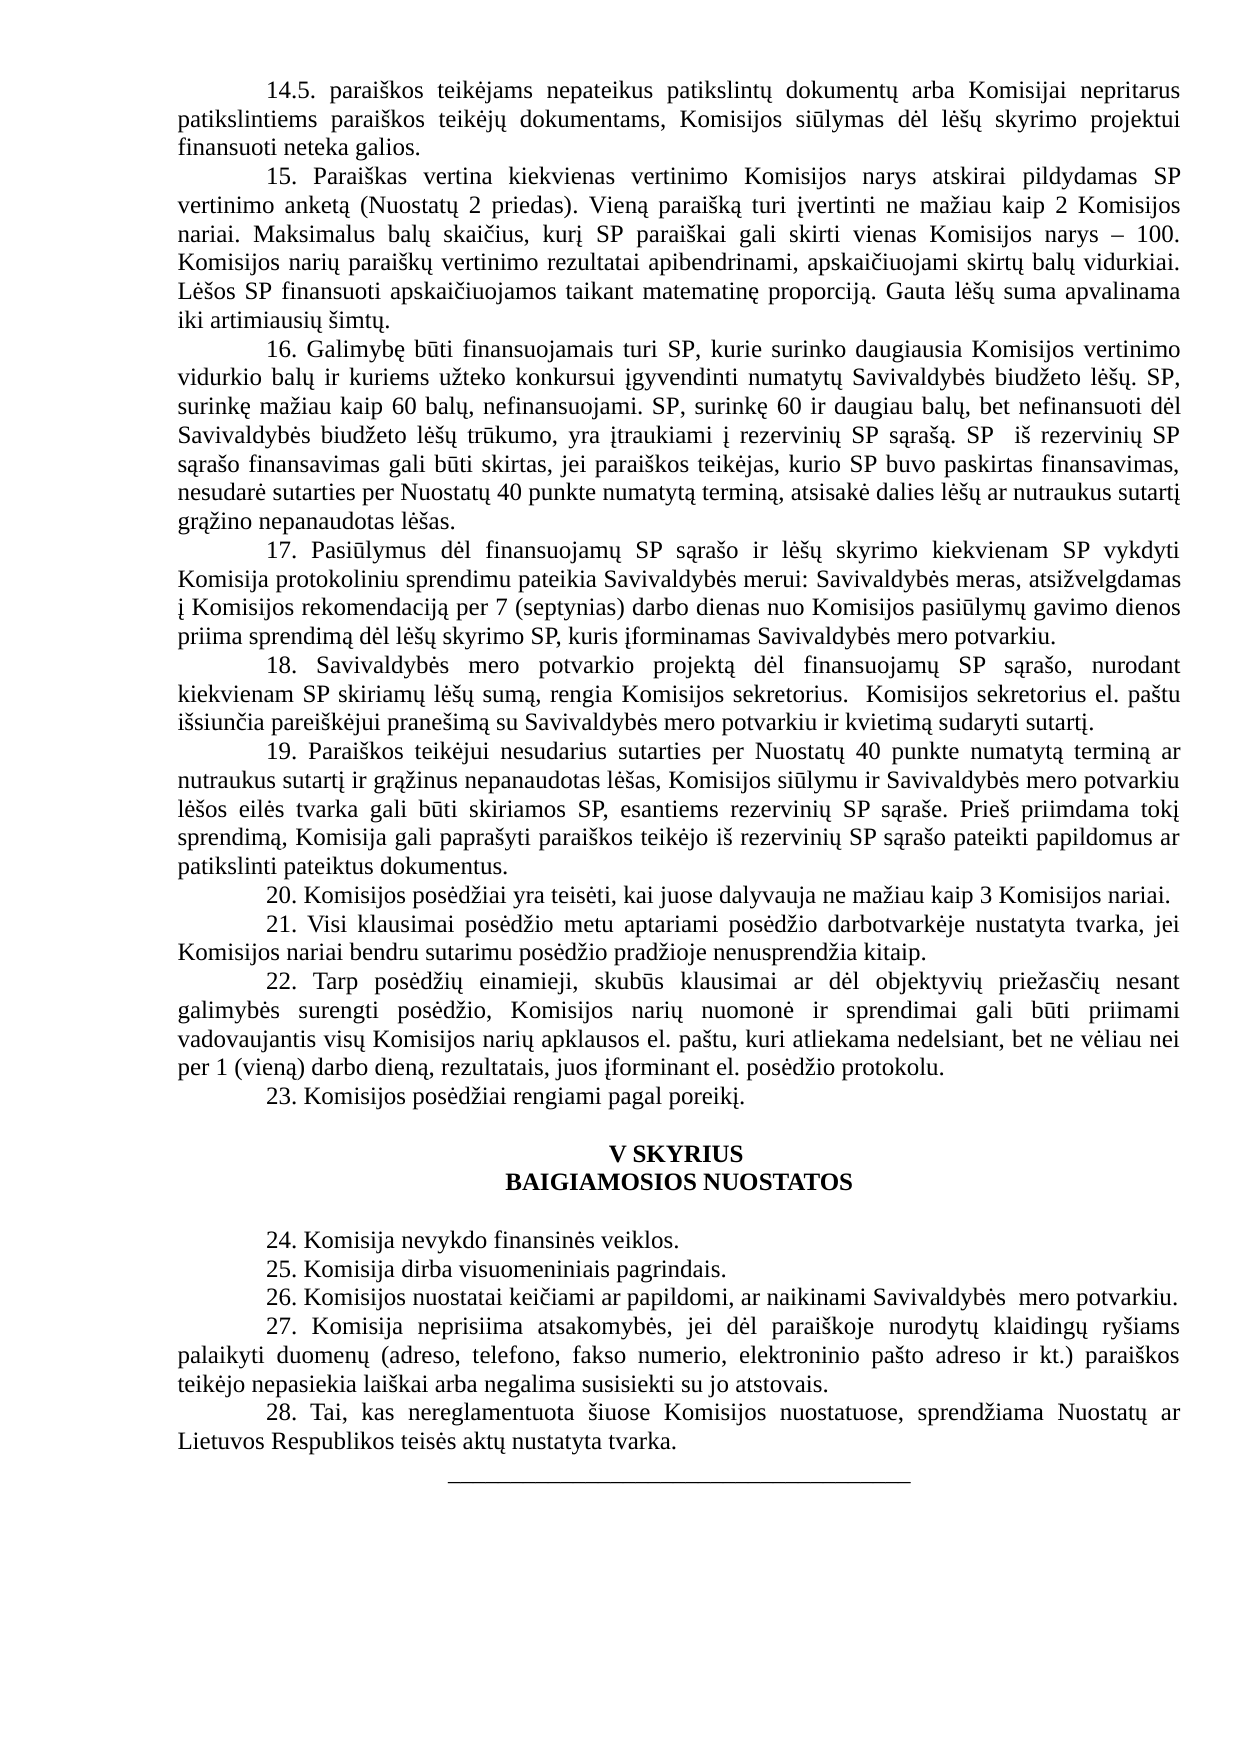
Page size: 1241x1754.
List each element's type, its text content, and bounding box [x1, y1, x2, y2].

text 26. Komisijos nuostatai keičiami ar papildomi, ar naikinami Savivaldybės mero potvarkiu. [177, 1282, 1181, 1311]
text 14.5. paraiškos teikėjams nepateikus patikslintų dokumentų arba Komisijai nepritarus patikslintiems paraiškos teikėjų dokumentams, Komisijos siūlymas dėl lėšų skyrimo projektui finansuoti neteka galios. [177, 75, 1181, 161]
text _____________________________________ [177, 1457, 1181, 1486]
text BAIGIAMOSIOS NUOSTATOS [177, 1167, 1181, 1196]
text V SKYRIUS [177, 1139, 1181, 1167]
text 27. Komisija neprisiima atsakomybės, jei dėl paraiškoje nurodytų klaidingų ryšiams palaikyti duomenų (adreso, telefono, fakso numerio, elektroninio pašto adreso ir kt.) paraiškos teikėjo nepasiekia laiškai arba negalima susisiekti su jo atstovais. [177, 1311, 1181, 1397]
text 21. Visi klausimai posėdžio metu aptariami posėdžio darbotvarkėje nustatyta tvarka, jei Komisijos nariai bendru sutarimu posėdžio pradžioje nenusprendžia kitaip. [177, 909, 1181, 966]
text 25. Komisija dirba visuomeniniais pagrindais. [177, 1254, 1181, 1282]
text 22. Tarp posėdžių einamieji, skubūs klausimai ar dėl objektyvių priežasčių nesant galimybės surengti posėdžio, Komisijos narių nuomonė ir sprendimai gali būti priimami vadovaujantis visų Komisijos narių apklausos el. paštu, kuri atliekama nedelsiant, bet ne vėliau nei per 1 (vieną) darbo dieną, rezultatais, juos įforminant el. posėdžio protokolu. [177, 966, 1181, 1081]
text 20. Komisijos posėdžiai yra teisėti, kai juose dalyvauja ne mažiau kaip 3 Komisijos nariai. [177, 880, 1181, 909]
text 16. Galimybę būti finansuojamais turi SP, kurie surinko daugiausia Komisijos vertinimo vidurkio balų ir kuriems užteko konkursui įgyvendinti numatytų Savivaldybės biudžeto lėšų. SP, surinkę mažiau kaip 60 balų, nefinansuojami. SP, surinkę 60 ir daugiau balų, bet nefinansuoti dėl Savivaldybės biudžeto lėšų trūkumo, yra įtraukiami į rezervinių SP sąrašą. SP iš rezervinių SP sąrašo finansavimas gali būti skirtas, jei paraiškos teikėjas, kurio SP buvo paskirtas finansavimas, nesudarė sutarties per Nuostatų 40 punkte numatytą terminą, atsisakė dalies lėšų ar nutraukus sutartį grąžino nepanaudotas lėšas. [177, 334, 1181, 535]
text 18. Savivaldybės mero potvarkio projektą dėl finansuojamų SP sąrašo, nurodant kiekvienam SP skiriamų lėšų sumą, rengia Komisijos sekretorius. Komisijos sekretorius el. paštu išsiunčia pareiškėjui pranešimą su Savivaldybės mero potvarkiu ir kvietimą sudaryti sutartį. [177, 650, 1181, 736]
text 23. Komisijos posėdžiai rengiami pagal poreikį. [177, 1081, 1181, 1110]
text 28. Tai, kas nereglamentuota šiuose Komisijos nuostatuose, sprendžiama Nuostatų ar Lietuvos Respublikos teisės aktų nustatyta tvarka. [177, 1397, 1181, 1455]
text 17. Pasiūlymus dėl finansuojamų SP sąrašo ir lėšų skyrimo kiekvienam SP vykdyti Komisija protokoliniu sprendimu pateikia Savivaldybės merui: Savivaldybės meras, atsižvelgdamas į Komisijos rekomendaciją per 7 (septynias) darbo dienas nuo Komisijos pasiūlymų gavimo dienos priima sprendimą dėl lėšų skyrimo SP, kuris įforminamas Savivaldybės mero potvarkiu. [177, 535, 1181, 650]
text 24. Komisija nevykdo finansinės veiklos. [177, 1225, 1181, 1254]
text 19. Paraiškos teikėjui nesudarius sutarties per Nuostatų 40 punkte numatytą terminą ar nutraukus sutartį ir grąžinus nepanaudotas lėšas, Komisijos siūlymu ir Savivaldybės mero potvarkiu lėšos eilės tvarka gali būti skiriamos SP, esantiems rezervinių SP sąraše. Prieš priimdama tokį sprendimą, Komisija gali paprašyti paraiškos teikėjo iš rezervinių SP sąrašo pateikti papildomus ar patikslinti pateiktus dokumentus. [177, 736, 1181, 880]
text 15. Paraiškas vertina kiekvienas vertinimo Komisijos narys atskirai pildydamas SP vertinimo anketą (Nuostatų 2 priedas). Vieną paraišką turi įvertinti ne mažiau kaip 2 Komisijos nariai. Maksimalus balų skaičius, kurį SP paraiškai gali skirti vienas Komisijos narys – 100. Komisijos narių paraiškų vertinimo rezultatai apibendrinami, apskaičiuojami skirtų balų vidurkiai. Lėšos SP finansuoti apskaičiuojamos taikant matematinę proporciją. Gauta lėšų suma apvalinama iki artimiausių šimtų. [177, 161, 1181, 334]
